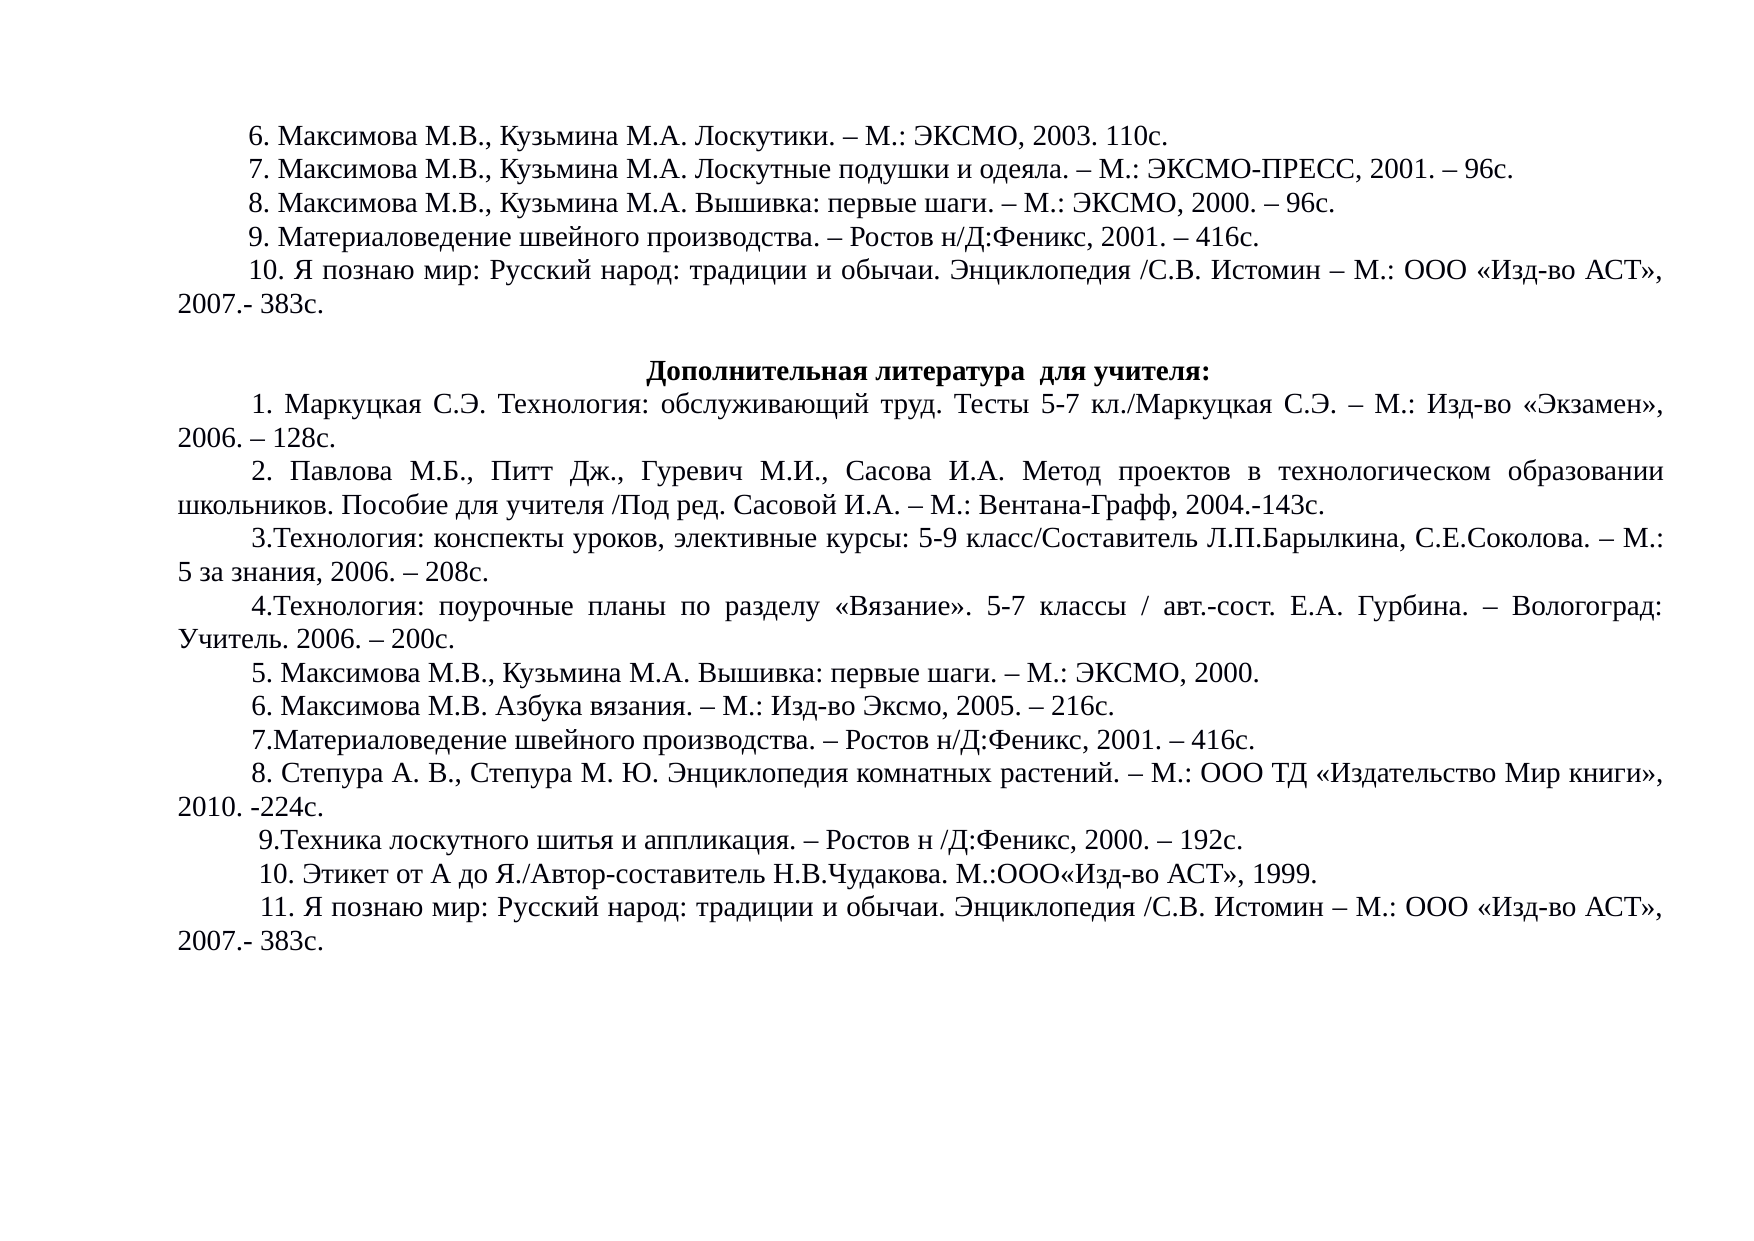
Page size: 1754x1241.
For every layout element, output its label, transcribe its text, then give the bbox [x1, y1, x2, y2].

text 7. Максимова М.В., Кузьмина М.А. Лоскутные подушки и одеяла. – М.: ЭКСМО-ПРЕСС, 2001. – 96с. [177, 152, 1665, 185]
text Дополнительная литература для учителя: [177, 353, 1665, 386]
text 2. Павлова М.Б., Питт Дж., Гуревич М.И., Сасова И.А. Метод проектов в технологическом образовании школьников. Пособие для учителя /Под ред. Сасовой И.А. – М.: Вентана-Графф, 2004.-143с. [177, 453, 1665, 521]
text 4.Технология: поурочные планы по разделу «Вязание». 5-7 классы / авт.-сост. Е.А. Гурбина. – Вологоград: Учитель. 2006. – 200с. [177, 588, 1665, 655]
text 6. Максимова М.В., Кузьмина М.А. Лоскутики. – М.: ЭКСМО, 2003. 110с. [177, 118, 1665, 152]
text 7.Материаловедение швейного производства. – Ростов н/Д:Феникс, 2001. – 416с. [177, 722, 1665, 755]
text 5. Максимова М.В., Кузьмина М.А. Вышивка: первые шаги. – М.: ЭКСМО, 2000. [177, 655, 1665, 688]
text 1. Маркуцкая С.Э. Технология: обслуживающий труд. Тесты 5-7 кл./Маркуцкая С.Э. – М.: Изд-во «Экзамен», 2006. – 128с. [177, 386, 1665, 453]
text 9.Техника лоскутного шитья и аппликация. – Ростов н /Д:Феникс, 2000. – 192с. [177, 822, 1665, 856]
text 10. Этикет от А до Я./Автор-составитель Н.В.Чудакова. М.:ООО«Изд-во АСТ», 1999. [177, 856, 1665, 889]
text 8. Максимова М.В., Кузьмина М.А. Вышивка: первые шаги. – М.: ЭКСМО, 2000. – 96с. [177, 185, 1665, 219]
text 3.Технология: конспекты уроков, элективные курсы: 5-9 класс/Составитель Л.П.Барылкина, С.Е.Соколова. – М.: 5 за знания, 2006. – 208с. [177, 521, 1665, 588]
text 9. Материаловедение швейного производства. – Ростов н/Д:Феникс, 2001. – 416с. [177, 219, 1665, 252]
text 10. Я познаю мир: Русский народ: традиции и обычаи. Энциклопедия /С.В. Истомин – М.: ООО «Изд-во АСТ», 2007.- 383с. [177, 252, 1665, 319]
text 11. Я познаю мир: Русский народ: традиции и обычаи. Энциклопедия /С.В. Истомин – М.: ООО «Изд-во АСТ», 2007.- 383с. [177, 889, 1665, 957]
text 6. Максимова М.В. Азбука вязания. – М.: Изд-во Эксмо, 2005. – 216с. [177, 688, 1665, 722]
text 8. Степура А. В., Степура М. Ю. Энциклопедия комнатных растений. – М.: ООО ТД «Издательство Мир книги», 2010. -224с. [177, 755, 1665, 822]
